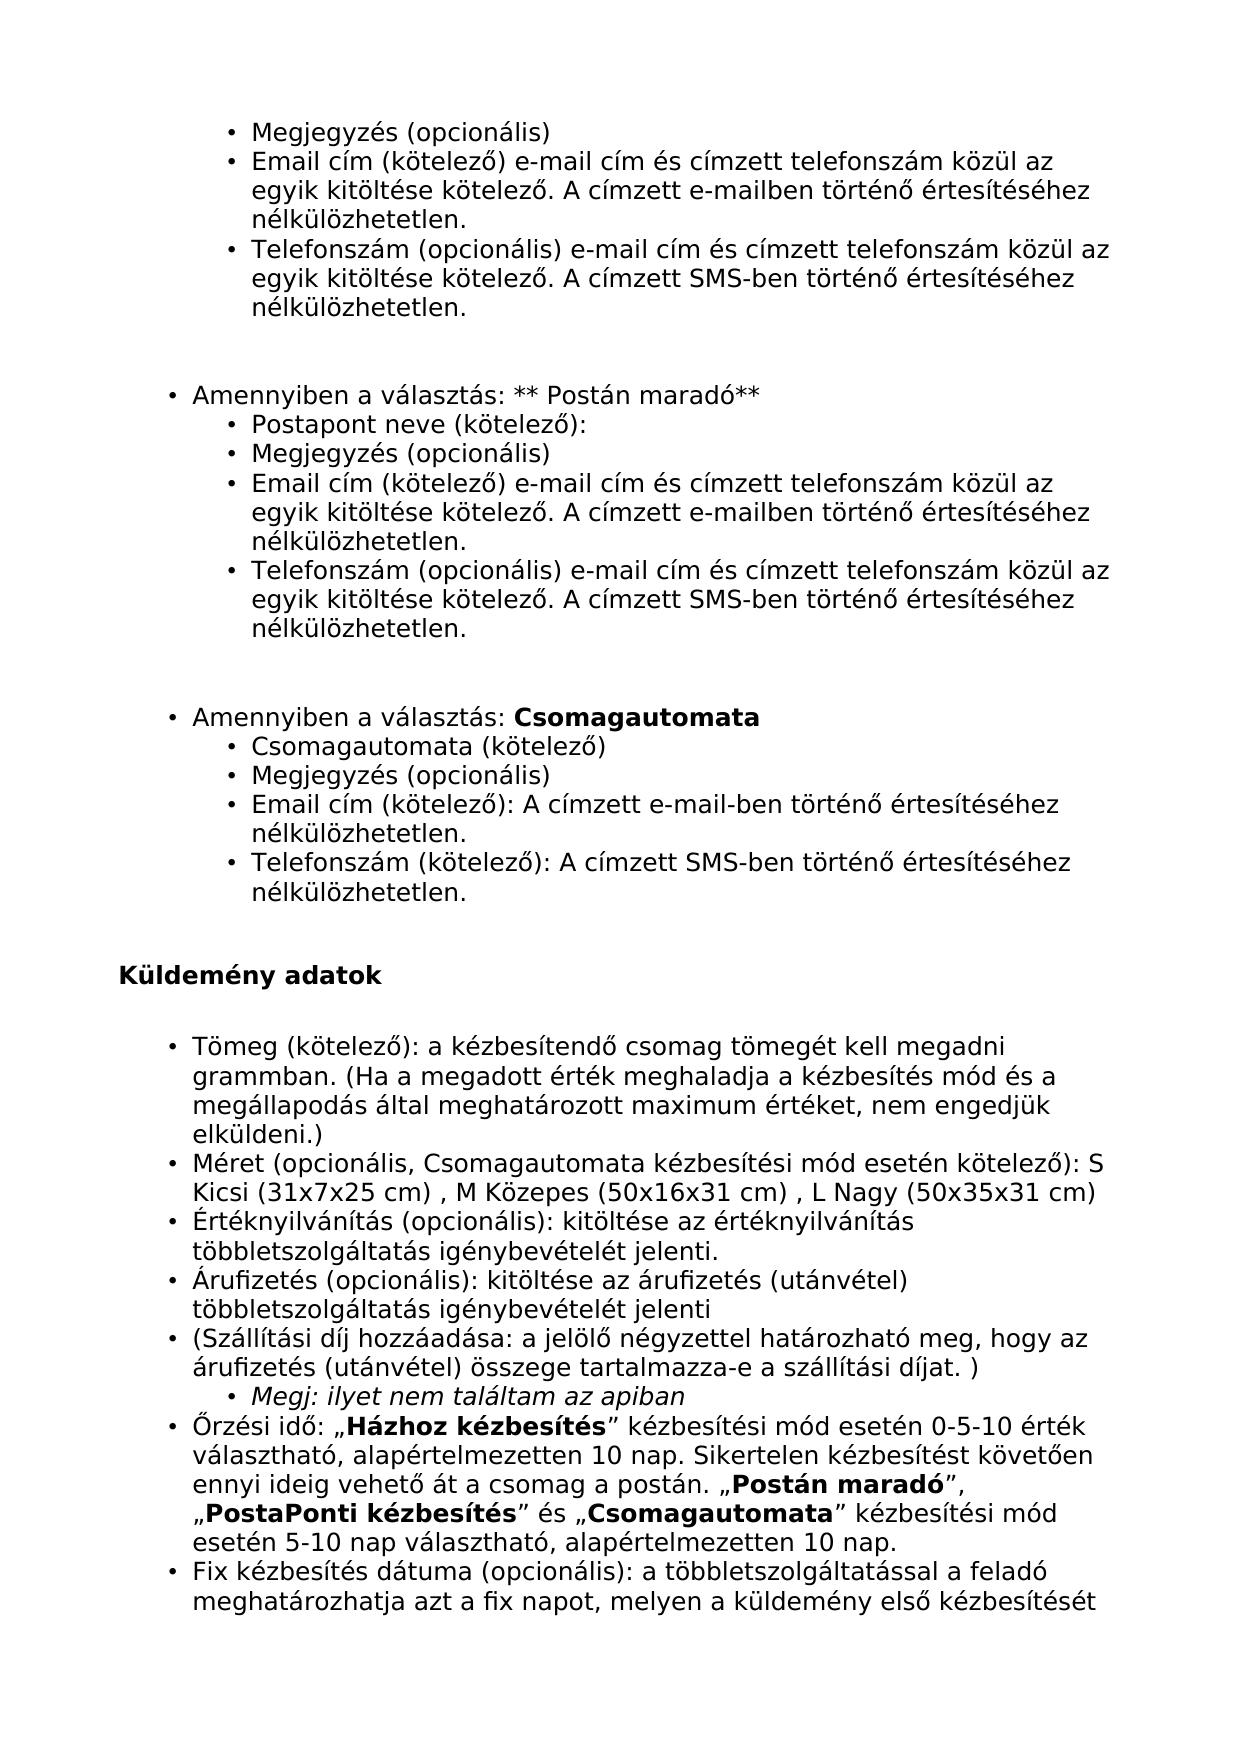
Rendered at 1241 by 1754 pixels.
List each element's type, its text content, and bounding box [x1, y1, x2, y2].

list Email cím (kötelező) e-mail cím és címzett telefonszám közül az egyik kitöltése kötelező. A címzett e-mailben történő értesítéséhez nélkülözhetetlen. [236, 147, 1122, 235]
subtitle Küldemény adatok [118, 961, 1122, 991]
list Email cím (kötelező) e-mail cím és címzett telefonszám közül az egyik kitöltése kötelező. A címzett e-mailben történő értesítéséhez nélkülözhetetlen. [236, 469, 1122, 556]
list Telefonszám (opcionális) e-mail cím és címzett telefonszám közül az egyik kitöltése kötelező. A címzett SMS-ben történő értesítéséhez nélkülözhetetlen. [236, 235, 1122, 322]
list Postapont neve (kötelező): [236, 410, 1122, 439]
list Őrzési idő: „Házhoz kézbesítés” kézbesítési mód esetén 0-5-10 érték választható, alapértelmezetten 10 nap. Sikertelen kézbesítést követően ennyi ideig vehető át a csomag a postán. „Postán maradó”, „PostaPonti kézbesítés” és „Csomagautomata” kézbesítési mód esetén 5-10 nap választható, alapértelmezetten 10 nap. [177, 1412, 1122, 1557]
list Értéknyilvánítás (opcionális): kitöltése az értéknyilvánítás többletszolgáltatás igénybevételét jelenti. [177, 1207, 1122, 1266]
list Csomagautomata (kötelező) [236, 732, 1122, 761]
list Megjegyzés (opcionális) [236, 439, 1122, 469]
list Amennyiben a választás: Csomagautomata [177, 703, 1122, 732]
list Megjegyzés (opcionális) [236, 118, 1122, 147]
list Méret (opcionális, Csomagautomata kézbesítési mód esetén kötelező): S Kicsi (31x7x25 cm) , M Közepes (50x16x31 cm) , L Nagy (50x35x31 cm) [177, 1149, 1122, 1207]
list Amennyiben a választás: ** Postán maradó** [177, 381, 1122, 410]
list Telefonszám (opcionális) e-mail cím és címzett telefonszám közül az egyik kitöltése kötelező. A címzett SMS-ben történő értesítéséhez nélkülözhetetlen. [236, 556, 1122, 644]
list Megj: ilyet nem találtam az apiban [236, 1382, 1122, 1412]
list Megjegyzés (opcionális) [236, 761, 1122, 790]
list Árufizetés (opcionális): kitöltése az árufizetés (utánvétel) többletszolgáltatás igénybevételét jelenti [177, 1266, 1122, 1324]
list (Szállítási díj hozzáadása: a jelölő négyzettel határozható meg, hogy az árufizetés (utánvétel) összege tartalmazza-e a szállítási díjat. ) [177, 1324, 1122, 1382]
list Fix kézbesítés dátuma (opcionális): a többletszolgáltatással a feladó meghatározhatja azt a fix napot, melyen a küldemény első kézbesítését [177, 1557, 1122, 1616]
list Telefonszám (kötelező): A címzett SMS-ben történő értesítéséhez nélkülözhetetlen. [236, 848, 1122, 907]
list Tömeg (kötelező): a kézbesítendő csomag tömegét kell megadni grammban. (Ha a megadott érték meghaladja a kézbesítés mód és a megállapodás által meghatározott maximum értéket, nem engedjük elküldeni.) [177, 1032, 1122, 1149]
list Email cím (kötelező): A címzett e-mail-ben történő értesítéséhez nélkülözhetetlen. [236, 790, 1122, 848]
